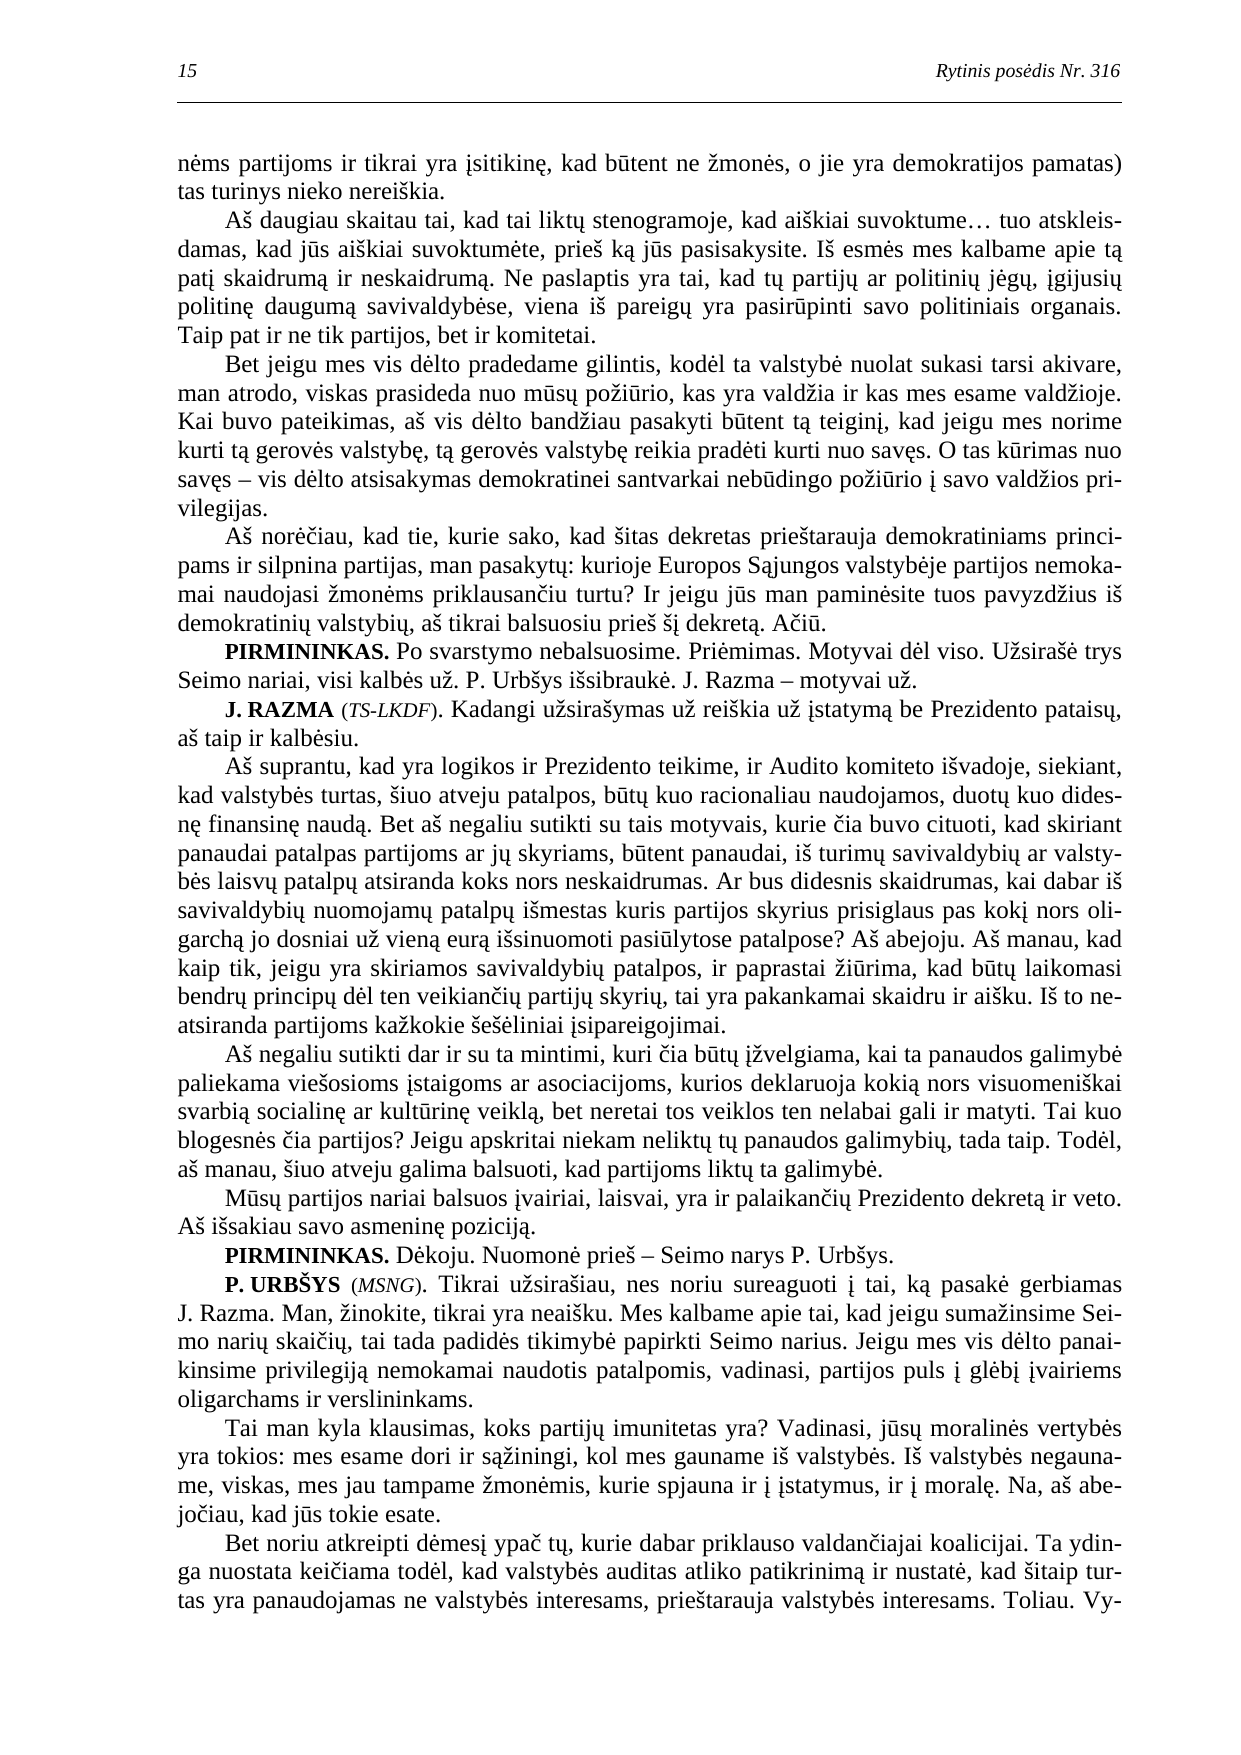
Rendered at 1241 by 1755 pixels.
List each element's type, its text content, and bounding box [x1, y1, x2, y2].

text Aš no­rė­čiau, kad tie, ku­rie sa­ko, kad ši­tas dek­re­tas prieš­ta­rau­ja de­mo­kra­tiniams prin­ci­pams ir sil­pni­na par­ti­jas, man pa­sa­ky­tų: ku­rio­je Eu­ro­pos Są­jun­gos vals­ty­bė­je par­ti­jos ne­mo­ka­mai nau­do­ja­si žmo­nėms pri­klau­san­čiu tur­tu? Ir jei­gu jūs man pa­mi­nė­si­te tuos pa­vyz­džius iš de­mo­kra­tinių vals­ty­bių, aš tik­rai bal­suo­siu prieš šį dek­re­tą. Ačiū. [177, 521, 1122, 636]
text Aš ne­ga­liu su­tik­ti dar ir su ta min­ti­mi, ku­ri čia bū­tų įžvel­gia­ma, kai ta pa­nau­dos ga­li­my­bė pa­lie­ka­ma vie­šo­sioms įstai­goms ar aso­cia­ci­joms, ku­rios de­kla­ruo­ja ko­kią nors vi­suo­me­niš­kai svar­bią so­cia­li­nę ar kul­tū­ri­nę veik­lą, bet ne­re­tai tos veik­los ten ne­la­bai ga­li ir ma­ty­ti. Tai kuo blo­ges­nės čia par­ti­jos? Jei­gu ap­skri­tai nie­kam ne­lik­tų tų pa­nau­dos ga­li­my­bių, ta­da taip. To­dėl, aš ma­nau, šiuo at­ve­ju ga­li­ma bal­suo­ti, kad par­ti­joms lik­tų ta ga­li­my­bė. [177, 1039, 1122, 1183]
text PIRMININKAS. Po svars­ty­mo ne­bal­suo­si­me. Pri­ėmi­mas. Mo­ty­vai dėl vi­so. Už­si­ra­šė trys Sei­mo na­riai, vi­si kal­bės už. P. Urb­šys iš­si­brau­kė. J. Raz­ma – mo­ty­vai už. [177, 636, 1122, 694]
text Aš dau­giau skai­tau tai, kad tai lik­tų ste­nog­ra­mo­je, kad aiš­kiai su­vok­tu­me… tuo at­skleis­da­mas, kad jūs aiš­kiai su­vok­tu­mė­te, prieš ką jūs pa­si­sa­ky­si­te. Iš es­mės mes kal­ba­me apie tą pa­tį skaid­ru­mą ir ne­skaid­ru­mą. Ne pa­slap­tis yra tai, kad tų par­ti­jų ar po­li­ti­nių jė­gų, įgi­ju­sių po­li­ti­nę dau­gu­mą sa­vi­val­dy­bė­se, vie­na iš pa­rei­gų yra pa­si­rū­pin­ti sa­vo po­li­ti­niais or­ga­nais. Taip pat ir ne tik par­ti­jos, bet ir ko­mi­te­tai. [177, 205, 1122, 349]
text P. URBŠYS (MSNG). Tik­rai už­si­ra­šiau, nes no­riu su­re­a­guo­ti į tai, ką pa­sa­kė ger­bia­mas J. Raz­ma. Man, ži­no­ki­te, tik­rai yra ne­aiš­ku. Mes kal­ba­me apie tai, kad jei­gu su­ma­žin­si­me Sei­mo na­rių skai­čių, tai ta­da pa­di­dės ti­ki­my­bė pa­pirk­ti Sei­mo na­rius. Jei­gu mes vis dėl­to pa­nai­kin­si­me pri­vi­le­gi­ją ne­mo­ka­mai nau­do­tis pa­tal­po­mis, va­di­na­si, par­ti­jos puls į glė­bį įvai­riems oli­gar­chams ir ver­sli­nin­kams. [177, 1269, 1122, 1413]
text nėms par­ti­joms ir tik­rai yra įsi­ti­ki­nę, kad bū­tent ne žmo­nės, o jie yra de­mo­kra­tijos pa­ma­tas) tas tu­ri­nys nie­ko ne­reiš­kia. [177, 148, 1122, 205]
text Bet no­riu at­kreip­ti dė­me­sį ypač tų, ku­rie da­bar pri­klau­so val­dan­čia­jai ko­a­li­ci­jai. Ta ydin­ga nuo­sta­ta kei­čia­ma to­dėl, kad vals­ty­bės au­di­tas at­li­ko pa­tik­ri­ni­mą ir nu­sta­tė, kad ši­taip tur­tas yra pa­nau­do­ja­mas ne vals­ty­bės in­te­re­sams, prieš­ta­rau­ja vals­ty­bės in­te­re­sams. To­liau. Vy­ [177, 1528, 1122, 1614]
text Bet jei­gu mes vis dėl­to pra­de­da­me gi­lin­tis, ko­dėl ta vals­ty­bė nuo­lat su­ka­si tar­si aki­va­re, man at­ro­do, vis­kas pra­si­de­da nuo mū­sų po­žiū­rio, kas yra val­džia ir kas mes esa­me val­džio­je. Kai bu­vo pa­tei­ki­mas, aš vis dėl­to ban­džiau pa­sa­ky­ti bū­tent tą tei­gi­nį, kad jei­gu mes no­ri­me kur­ti tą ge­ro­vės vals­ty­bę, tą ge­ro­vės vals­ty­bę rei­kia pra­dė­ti kur­ti nuo sa­vęs. O tas kū­ri­mas nuo sa­vęs – vis dėl­to at­si­sa­ky­mas de­mo­kra­tinei san­tvar­kai ne­bū­din­go po­žiū­rio į sa­vo val­džios pri­vi­le­gi­jas. [177, 349, 1122, 521]
text Mū­sų par­ti­jos na­riai bal­suos įvai­riai, lais­vai, yra ir pa­lai­kan­čių Pre­zi­den­to dek­re­tą ir ve­to. Aš iš­sa­kiau sa­vo as­me­ni­nę po­zi­ci­ją. [177, 1183, 1122, 1240]
text Aš su­pran­tu, kad yra lo­gi­kos ir Pre­zi­den­to tei­ki­me, ir Au­di­to ko­mi­te­to iš­va­do­je, sie­kiant, kad vals­ty­bės tur­tas, šiuo at­ve­ju pa­tal­pos, bū­tų kuo ra­cio­na­liau nau­do­ja­mos, duo­tų kuo di­des­nę fi­nan­si­nę nau­dą. Bet aš ne­ga­liu su­tik­ti su tais mo­ty­vais, ku­rie čia bu­vo ci­tuo­ti, kad ski­riant pa­nau­dai pa­tal­pas par­ti­joms ar jų sky­riams, bū­tent pa­nau­dai, iš tu­ri­mų sa­vi­val­dy­bių ar vals­ty­bės lais­vų pa­tal­pų at­si­ran­da koks nors ne­skaid­ru­mas. Ar bus di­des­nis skaid­ru­mas, kai da­bar iš sa­vi­val­dy­bių nuo­mo­ja­mų pa­tal­pų iš­mes­tas ku­ris par­ti­jos sky­rius pri­sig­laus pas ko­kį nors oli­gar­chą jo dos­niai už vie­ną eu­rą iš­si­nuo­mo­ti pa­siū­ly­to­se pa­tal­po­se? Aš abe­jo­ju. Aš ma­nau, kad kaip tik, jei­gu yra ski­ria­mos sa­vi­val­dy­bių pa­tal­pos, ir pa­pras­tai žiū­ri­ma, kad bū­tų lai­ko­ma­si ben­drų prin­ci­pų dėl ten vei­kian­čių par­ti­jų sky­rių, tai yra pa­kan­ka­mai skaid­ru ir aiš­ku. Iš to ne­at­si­ran­da par­ti­joms kaž­ko­kie še­šė­li­niai įsi­pa­rei­go­ji­mai. [177, 751, 1122, 1039]
text Tai man ky­la klau­si­mas, koks par­ti­jų imu­ni­te­tas yra? Va­di­na­si, jū­sų mo­ra­li­nės ver­ty­bės yra to­kios: mes esa­me do­ri ir są­ži­nin­gi, kol mes gau­na­me iš vals­ty­bės. Iš vals­ty­bės ne­gau­na­me, vis­kas, mes jau tam­pa­me žmo­nė­mis, ku­rie spjau­na ir į įsta­ty­mus, ir į mo­ra­lę. Na, aš abe­jo­čiau, kad jūs to­kie esa­te. [177, 1413, 1122, 1528]
text PIRMININKAS. Dė­ko­ju. Nuo­mo­nė prieš – Sei­mo na­rys P. Urb­šys. [177, 1240, 1122, 1269]
text J. RAZMA (TS-LKDF). Ka­dan­gi už­si­ra­šy­mas už reiš­kia už įsta­ty­mą be Pre­zi­den­to pa­tai­sų, aš taip ir kal­bė­siu. [177, 694, 1122, 751]
